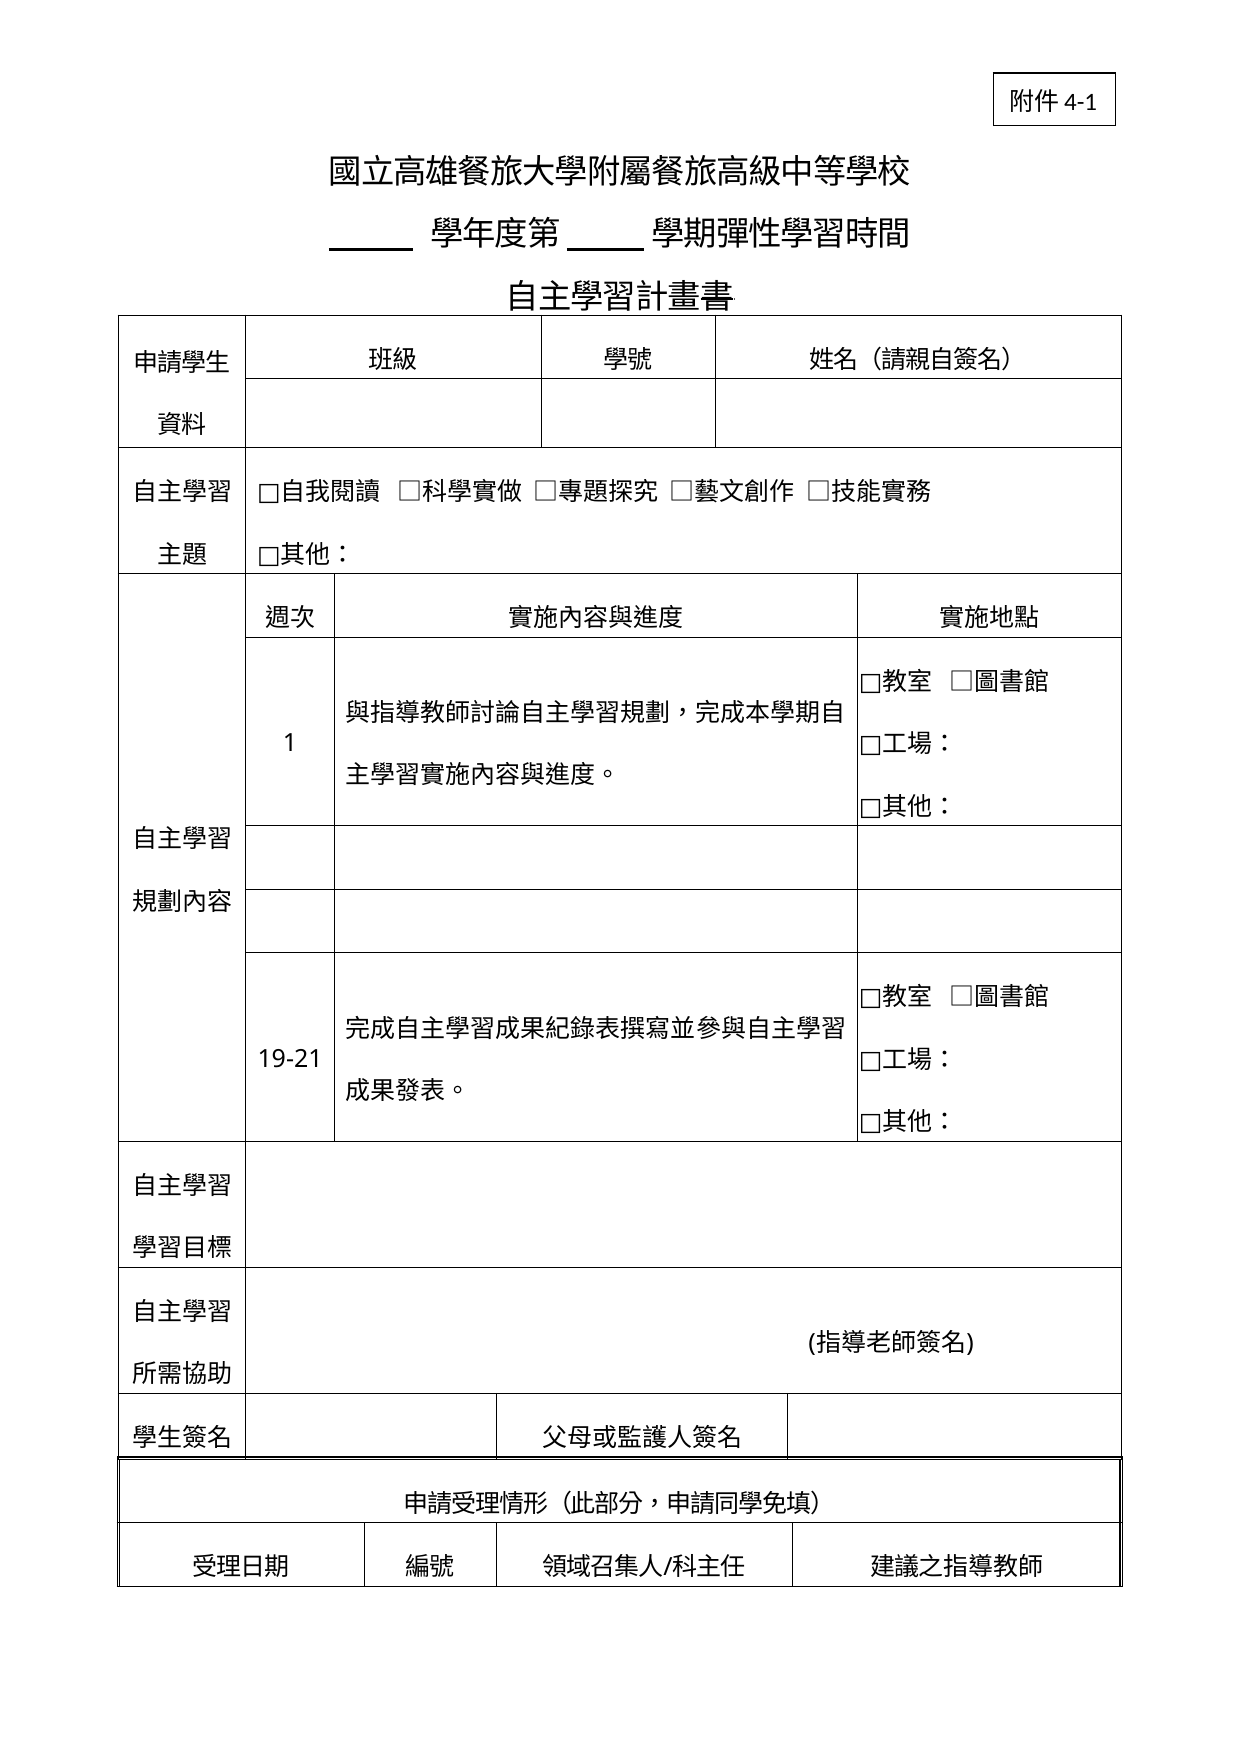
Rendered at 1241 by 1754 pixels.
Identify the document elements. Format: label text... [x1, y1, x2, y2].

table_cell □教室 □圖書館 □工場： □其他： [858, 953, 1121, 1141]
table_cell 實施地點 [858, 574, 1121, 637]
text 國立高雄餐旅大學附屬餐旅高級中等學校 [118, 127, 1122, 189]
table_cell [246, 1142, 1121, 1267]
table_header 姓名（請親自簽名） [716, 316, 1121, 378]
table_cell 實施內容與進度 [335, 574, 857, 637]
table_cell 領域召集人/科主任 [497, 1523, 792, 1586]
table_cell 學生簽名 [119, 1394, 245, 1456]
table_cell 自主學習學習目標 [119, 1142, 245, 1267]
table_cell 建議之指導教師 [793, 1523, 1119, 1586]
table_cell 週次 [246, 574, 334, 637]
table_cell [246, 379, 541, 447]
table_header 班級 [246, 316, 541, 378]
table_cell 1 [246, 638, 334, 825]
table_cell 受理日期 [120, 1523, 364, 1586]
table_header 申請學生資料 [119, 316, 245, 447]
table_cell [246, 890, 334, 952]
text 自主學習計畫書 [118, 252, 1122, 314]
table_cell 父母或監護人簽名 [497, 1394, 787, 1456]
table_cell [542, 379, 715, 447]
table_cell 與指導教師討論自主學習規劃，完成本學期自主學習實施內容與進度。 [335, 638, 857, 825]
table_cell [858, 826, 1121, 889]
table_cell 自主學習規劃內容 [119, 574, 245, 1141]
text 附件4-1 [1009, 81, 1099, 117]
table_cell [246, 826, 334, 889]
table_cell □教室 □圖書館 □工場： □其他： [858, 638, 1121, 825]
table_cell [716, 379, 1121, 447]
table_cell 申請受理情形（此部分，申請同學免填） [120, 1460, 1119, 1522]
table_cell □自我閱讀 □科學實做 □專題探究 □藝文創作 □技能實務 □其他： [246, 448, 1121, 573]
table_cell [858, 890, 1121, 952]
table_cell 編號 [365, 1523, 496, 1586]
table_cell [335, 826, 857, 889]
table_cell 自主學習主題 [119, 448, 245, 573]
table_cell 19-21 [246, 953, 334, 1141]
table_cell 自主學習所需協助 [119, 1268, 245, 1393]
table_cell [246, 1394, 496, 1456]
text [994, 74, 1115, 125]
table_cell (指導老師簽名) [246, 1268, 1121, 1393]
table_cell 完成自主學習成果紀錄表撰寫並參與自主學習成果發表。 [335, 953, 857, 1141]
text 學年度第 學期彈性學習時間 [118, 189, 1122, 252]
table_cell [335, 890, 857, 952]
table_cell [788, 1394, 1121, 1456]
table_header 學號 [542, 316, 715, 378]
